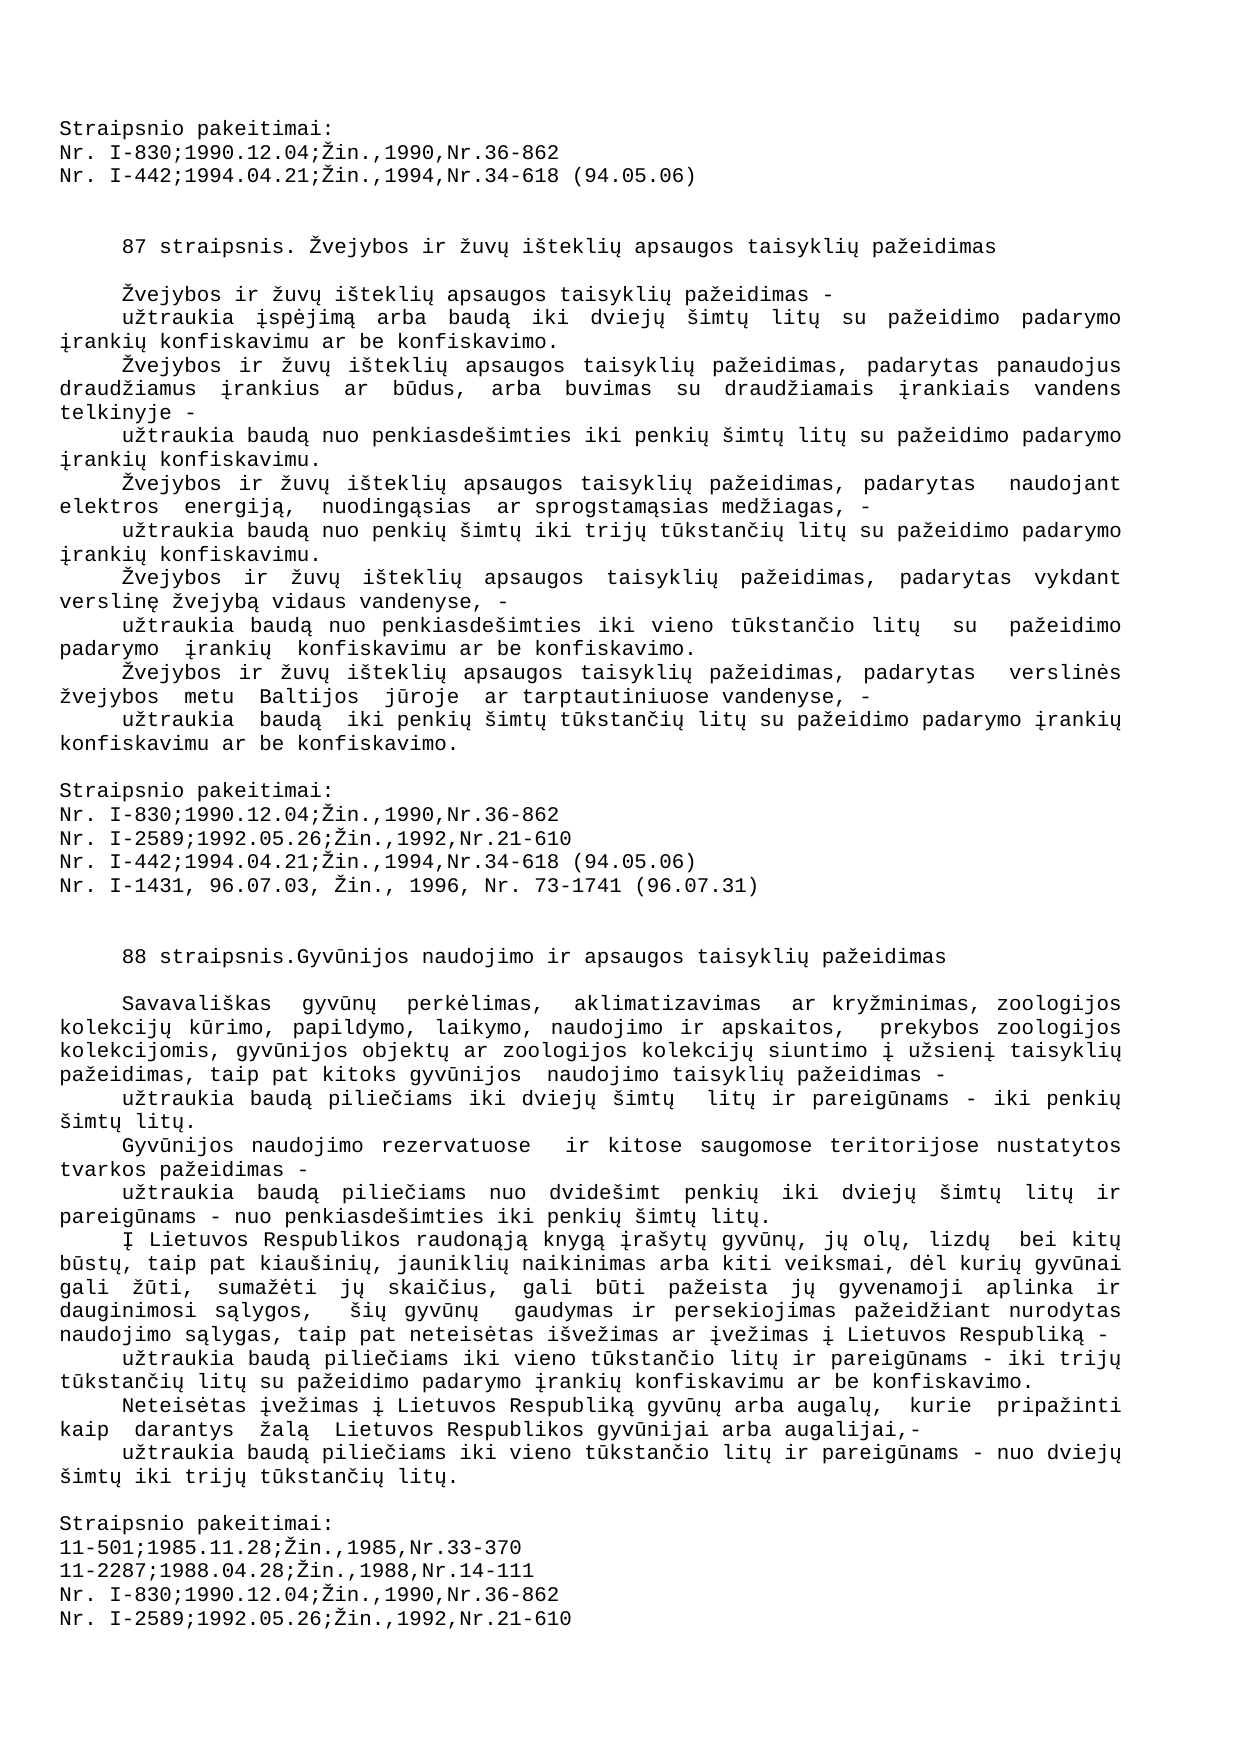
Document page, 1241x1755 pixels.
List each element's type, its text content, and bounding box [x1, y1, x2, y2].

text Savavališkas gyvūnų perkėlimas, aklimatizavimas ar kryžminimas, zoologijos kolekcijų kūrimo, papildymo, laikymo, naudojimo ir apskaitos, prekybos zoologijos kolekcijomis, gyvūnijos objektų ar zoologijos kolekcijų siuntimo į užsienį taisyklių pažeidimas, taip pat kitoks gyvūnijos naudojimo taisyklių pažeidimas - [59, 993, 1122, 1088]
text Žvejybos ir žuvų išteklių apsaugos taisyklių pažeidimas, padarytas vykdant verslinę žvejybą vidaus vandenyse, - [59, 567, 1122, 615]
text Nr. I-442;1994.04.21;Žin.,1994,Nr.34-618 (94.05.06) [59, 851, 1122, 875]
text Į Lietuvos Respublikos raudonąją knygą įrašytų gyvūnų, jų olų, lizdų bei kitų būstų, taip pat kiaušinių, jauniklių naikinimas arba kiti veiksmai, dėl kurių gyvūnai gali žūti, sumažėti jų skaičius, gali būti pažeista jų gyvenamoji aplinka ir dauginimosi sąlygos, šių gyvūnų gaudymas ir persekiojimas pažeidžiant nurodytas naudojimo sąlygas, taip pat neteisėtas išvežimas ar įvežimas į Lietuvos Respubliką - [59, 1229, 1122, 1348]
text užtraukia baudą iki penkių šimtų tūkstančių litų su pažeidimo padarymo įrankių konfiskavimu ar be konfiskavimo. [59, 709, 1122, 757]
text Žvejybos ir žuvų išteklių apsaugos taisyklių pažeidimas, padarytas verslinės žvejybos metu Baltijos jūroje ar tarptautiniuose vandenyse, - [59, 662, 1122, 709]
text Straipsnio pakeitimai: [59, 1513, 1122, 1537]
text Gyvūnijos naudojimo rezervatuose ir kitose saugomose teritorijose nustatytos tvarkos pažeidimas - [59, 1135, 1122, 1182]
text Nr. I-830;1990.12.04;Žin.,1990,Nr.36-862 [59, 142, 1122, 165]
text užtraukia įspėjimą arba baudą iki dviejų šimtų litų su pažeidimo padarymo įrankių konfiskavimu ar be konfiskavimo. [59, 307, 1122, 354]
text užtraukia baudą piliečiams iki vieno tūkstančio litų ir pareigūnams - nuo dviejų šimtų iki trijų tūkstančių litų. [59, 1442, 1122, 1489]
text užtraukia baudą piliečiams nuo dvidešimt penkių iki dviejų šimtų litų ir pareigūnams - nuo penkiasdešimties iki penkių šimtų litų. [59, 1182, 1122, 1229]
text Nr. I-2589;1992.05.26;Žin.,1992,Nr.21-610 [59, 827, 1122, 851]
text 87 straipsnis. Žvejybos ir žuvų išteklių apsaugos taisyklių pažeidimas [59, 236, 1122, 260]
text 11-2287;1988.04.28;Žin.,1988,Nr.14-111 [59, 1561, 1122, 1584]
text Nr. I-830;1990.12.04;Žin.,1990,Nr.36-862 [59, 1584, 1122, 1608]
text užtraukia baudą nuo penkiasdešimties iki penkių šimtų litų su pažeidimo padarymo įrankių konfiskavimu. [59, 426, 1122, 473]
text užtraukia baudą piliečiams iki vieno tūkstančio litų ir pareigūnams - iki trijų tūkstančių litų su pažeidimo padarymo įrankių konfiskavimu ar be konfiskavimo. [59, 1348, 1122, 1395]
text Žvejybos ir žuvų išteklių apsaugos taisyklių pažeidimas, padarytas panaudojus draudžiamus įrankius ar būdus, arba buvimas su draudžiamais įrankiais vandens telkinyje - [59, 354, 1122, 426]
text Žvejybos ir žuvų išteklių apsaugos taisyklių pažeidimas, padarytas naudojant elektros energiją, nuodingąsias ar sprogstamąsias medžiagas, - [59, 473, 1122, 520]
text Nr. I-830;1990.12.04;Žin.,1990,Nr.36-862 [59, 804, 1122, 827]
text 88 straipsnis.Gyvūnijos naudojimo ir apsaugos taisyklių pažeidimas [59, 946, 1122, 969]
text Nr. I-2589;1992.05.26;Žin.,1992,Nr.21-610 [59, 1608, 1122, 1631]
text Straipsnio pakeitimai: [59, 780, 1122, 804]
text Nr. I-442;1994.04.21;Žin.,1994,Nr.34-618 (94.05.06) [59, 165, 1122, 189]
text Straipsnio pakeitimai: [59, 118, 1122, 142]
text užtraukia baudą nuo penkiasdešimties iki vieno tūkstančio litų su pažeidimo padarymo įrankių konfiskavimu ar be konfiskavimo. [59, 615, 1122, 662]
text Žvejybos ir žuvų išteklių apsaugos taisyklių pažeidimas - [59, 284, 1122, 307]
text užtraukia baudą piliečiams iki dviejų šimtų litų ir pareigūnams - iki penkių šimtų litų. [59, 1088, 1122, 1135]
text Neteisėtas įvežimas į Lietuvos Respubliką gyvūnų arba augalų, kurie pripažinti kaip darantys žalą Lietuvos Respublikos gyvūnijai arba augalijai,- [59, 1395, 1122, 1442]
text 11-501;1985.11.28;Žin.,1985,Nr.33-370 [59, 1537, 1122, 1561]
text užtraukia baudą nuo penkių šimtų iki trijų tūkstančių litų su pažeidimo padarymo įrankių konfiskavimu. [59, 520, 1122, 567]
text Nr. I-1431, 96.07.03, Žin., 1996, Nr. 73-1741 (96.07.31) [59, 875, 1122, 898]
